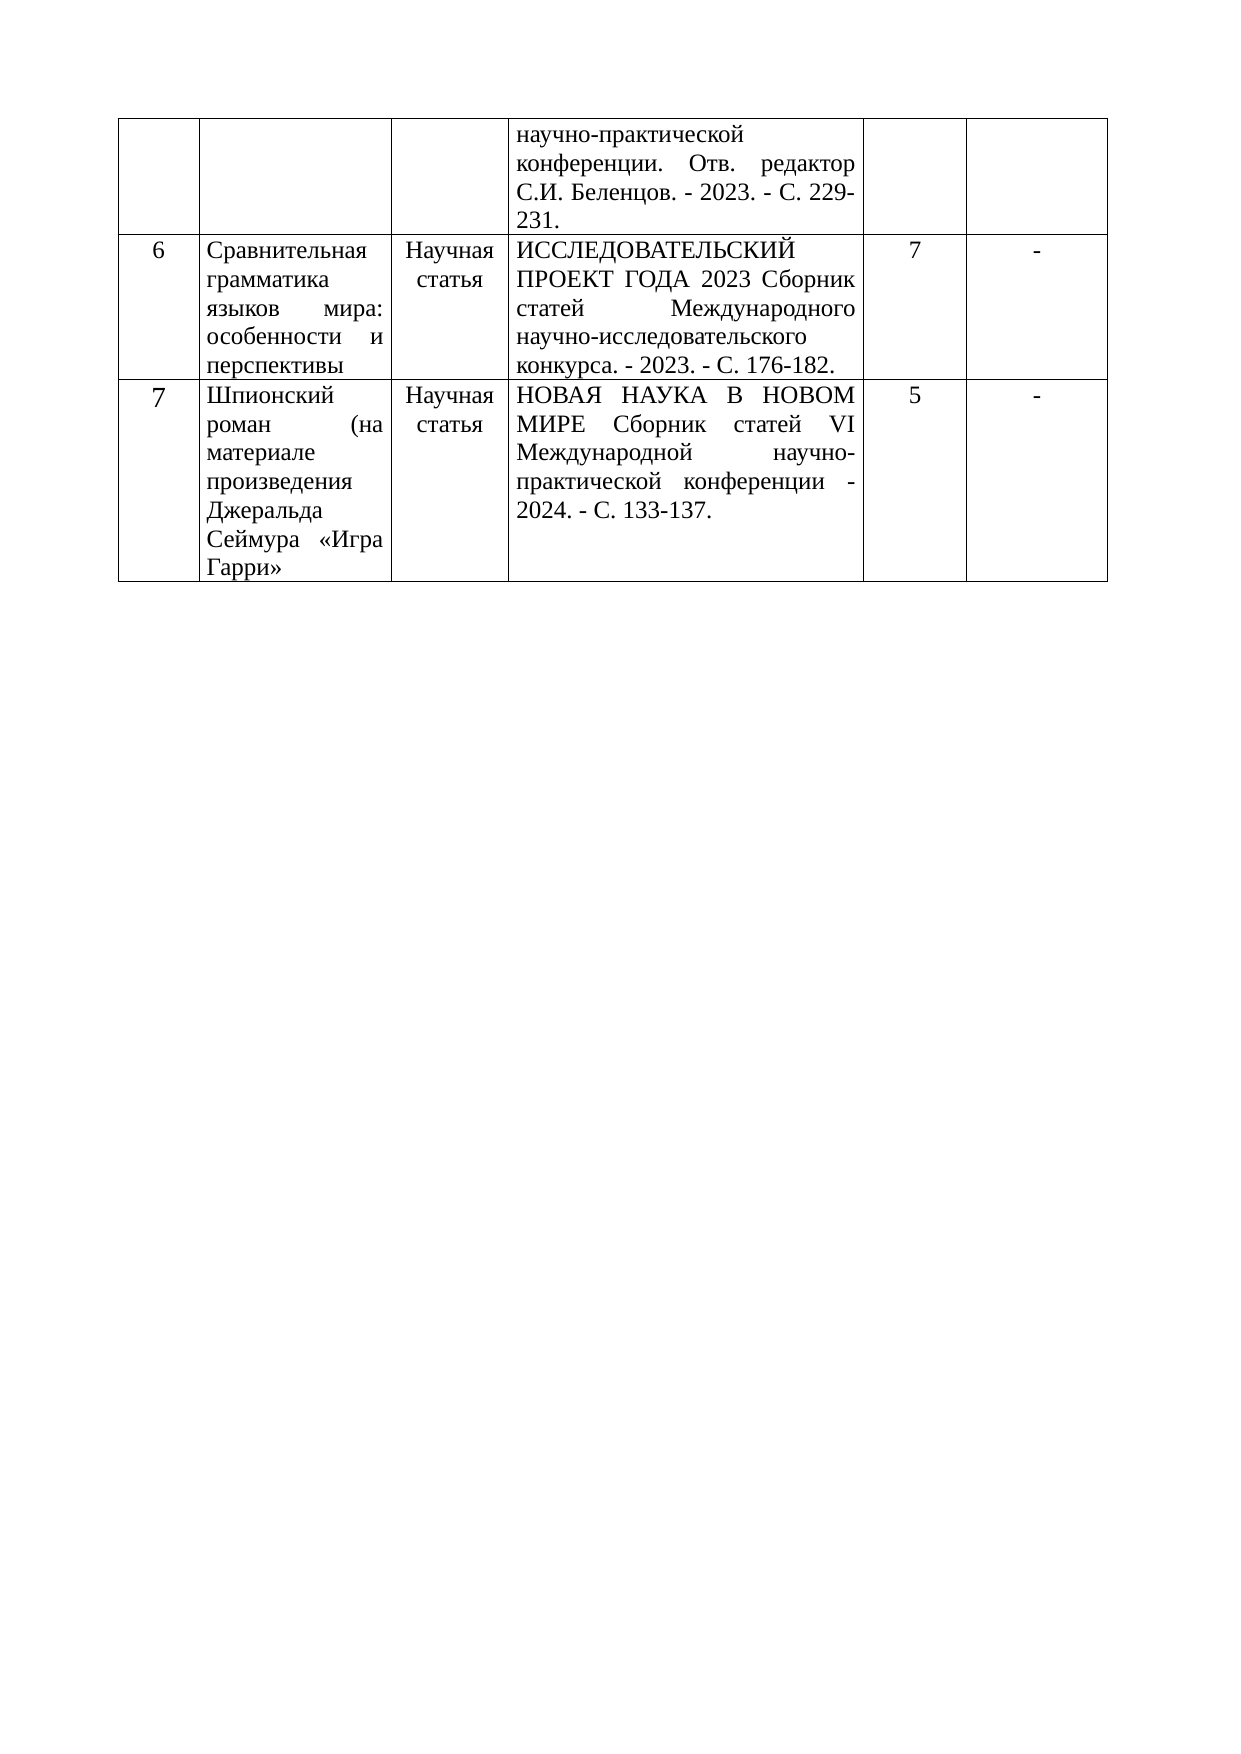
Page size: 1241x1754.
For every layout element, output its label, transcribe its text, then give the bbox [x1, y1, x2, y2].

table_cell - [967, 119, 1107, 234]
table_cell - [967, 235, 1107, 379]
table_cell - [967, 380, 1107, 581]
table_cell 7 [119, 380, 199, 581]
table_cell Цифровые технологии как средство изучения английского языка [200, 119, 391, 234]
table_cell [864, 119, 966, 234]
table_cell [392, 119, 508, 234]
table_cell 7 [864, 235, 966, 379]
table_cell Шпионский роман (на материале произведения Джеральда Сеймура «Игра Гарри» [383, 380, 391, 581]
table_cell НОВАЯ НАУКА В НОВОМ МИРЕ Сборник статей VI Международной научно-практической конференции - 2024. - С. 133-137. [509, 380, 863, 581]
table_cell 5 [864, 380, 966, 581]
table_cell Научная статья [392, 235, 508, 379]
table_cell [119, 119, 199, 234]
table_cell 6 [119, 235, 199, 379]
table_cell Научная статья [392, 380, 508, 581]
